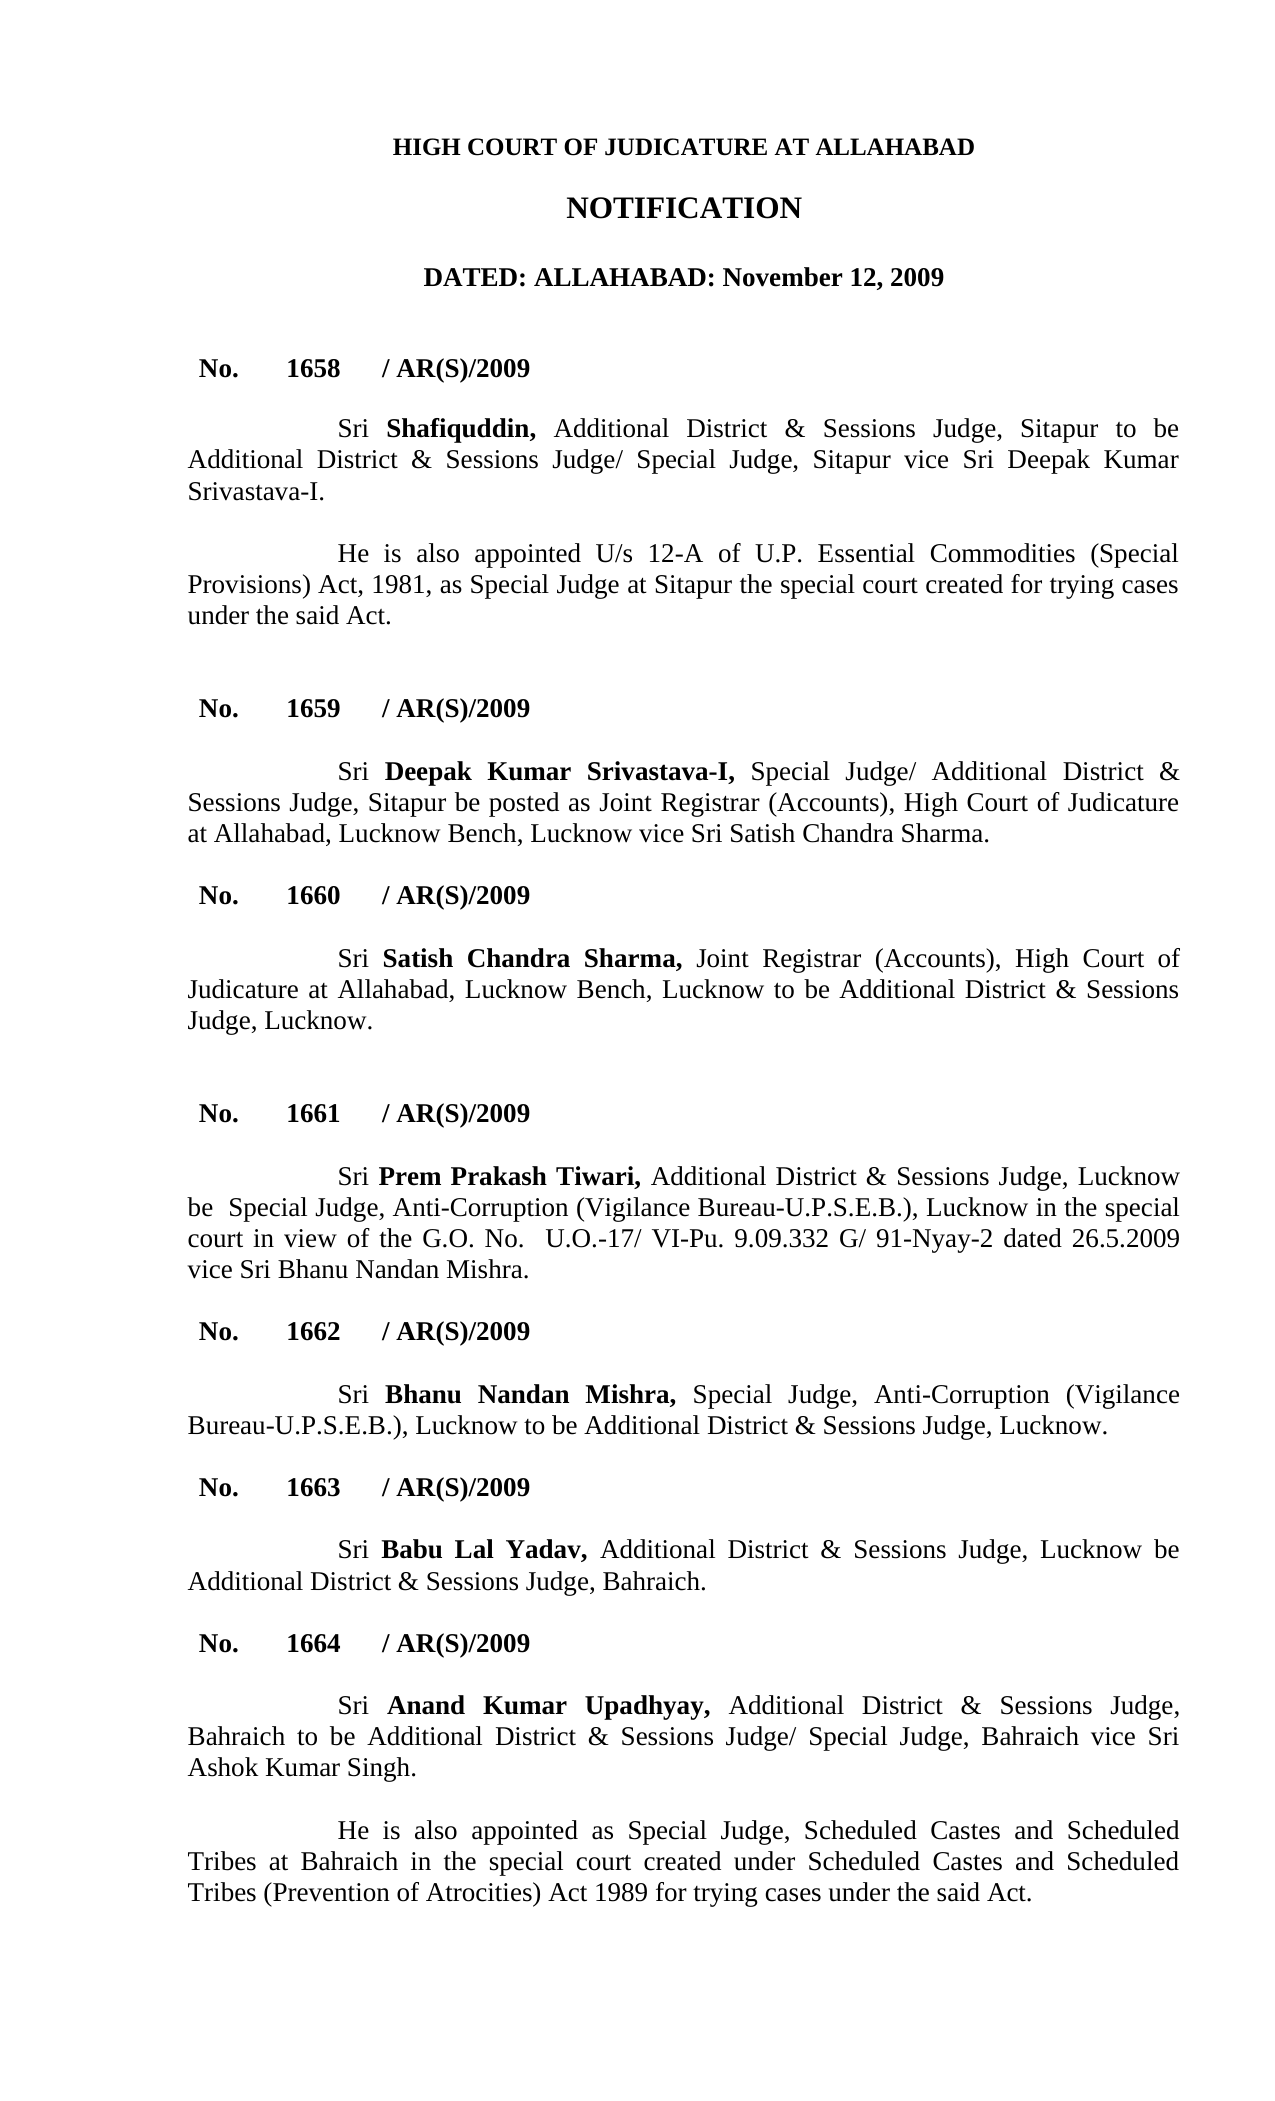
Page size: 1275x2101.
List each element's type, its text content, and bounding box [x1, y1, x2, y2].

table_header No. [188, 1316, 275, 1347]
text He is also appointed U/s 12-A of U.P. Essential Commodities (Special Provisions) Act, 1981, as Special Judge at Sitapur the special court created for trying cases under the said Act. [187, 537, 1181, 630]
text Sri Babu Lal Yadav, Additional District & Sessions Judge, Lucknow be Additional District & Sessions Judge, Bahraich. [187, 1533, 1181, 1596]
table_header / AR(S)/2009 [364, 1316, 714, 1347]
table_header / AR(S)/2009 [364, 693, 714, 724]
text He is also appointed as Special Judge, Scheduled Castes and Scheduled Tribes at Bahraich in the special court created under Scheduled Castes and Scheduled Tribes (Prevention of Atrocities) Act 1989 for trying cases under the said Act. [187, 1814, 1181, 1907]
table_header No. [188, 693, 275, 724]
table_header / AR(S)/2009 [364, 353, 714, 383]
table_header / AR(S)/2009 [364, 880, 714, 911]
table_header 1659 [275, 693, 364, 724]
text Sri Deepak Kumar Srivastava-I, Special Judge/ Additional District & Sessions Judge, Sitapur be posted as Joint Registrar (Accounts), High Court of Judicature at Allahabad, Lucknow Bench, Lucknow vice Sri Satish Chandra Sharma. [187, 755, 1181, 848]
text Sri Shafiquddin, Additional District & Sessions Judge, Sitapur to be Additional District & Sessions Judge/ Special Judge, Sitapur vice Sri Deepak Kumar Srivastava-I. [187, 412, 1181, 506]
subtitle NOTIFICATION [187, 189, 1181, 225]
table_header No. [188, 353, 275, 383]
table_header 1661 [275, 1098, 364, 1129]
text Sri Anand Kumar Upadhyay, Additional District & Sessions Judge, Bahraich to be Additional District & Sessions Judge/ Special Judge, Bahraich vice Sri Ashok Kumar Singh. [187, 1689, 1181, 1783]
table_header 1658 [275, 353, 364, 383]
table_header 1660 [275, 880, 364, 911]
table_header 1663 [275, 1471, 364, 1502]
table_header 1662 [275, 1316, 364, 1347]
table_header No. [188, 1471, 275, 1502]
table_header 1664 [275, 1627, 364, 1658]
text Sri Prem Prakash Tiwari, Additional District & Sessions Judge, Lucknow be Special Judge, Anti-Corruption (Vigilance Bureau-U.P.S.E.B.), Lucknow in the special court in view of the G.O. No. U.O.-17/ VI-Pu. 9.09.332 G/ 91-Nyay-2 dated 26.5.2009 vice Sri Bhanu Nandan Mishra. [187, 1160, 1181, 1284]
table_header No. [188, 880, 275, 911]
text Sri Satish Chandra Sharma, Joint Registrar (Accounts), High Court of Judicature at Allahabad, Lucknow Bench, Lucknow to be Additional District & Sessions Judge, Lucknow. [187, 942, 1181, 1035]
table_header / AR(S)/2009 [364, 1471, 714, 1502]
table_header No. [188, 1627, 275, 1658]
table_header No. [188, 1098, 275, 1129]
text HIGH COURT OF JUDICATURE AT ALLAHABAD [187, 132, 1181, 161]
table_header / AR(S)/2009 [364, 1627, 714, 1658]
subtitle DATED: ALLAHABAD: November 12, 2009 [187, 261, 1181, 292]
text Sri Bhanu Nandan Mishra, Special Judge, Anti-Corruption (Vigilance Bureau-U.P.S.E.B.), Lucknow to be Additional District & Sessions Judge, Lucknow. [187, 1378, 1181, 1440]
table_header / AR(S)/2009 [364, 1098, 714, 1129]
